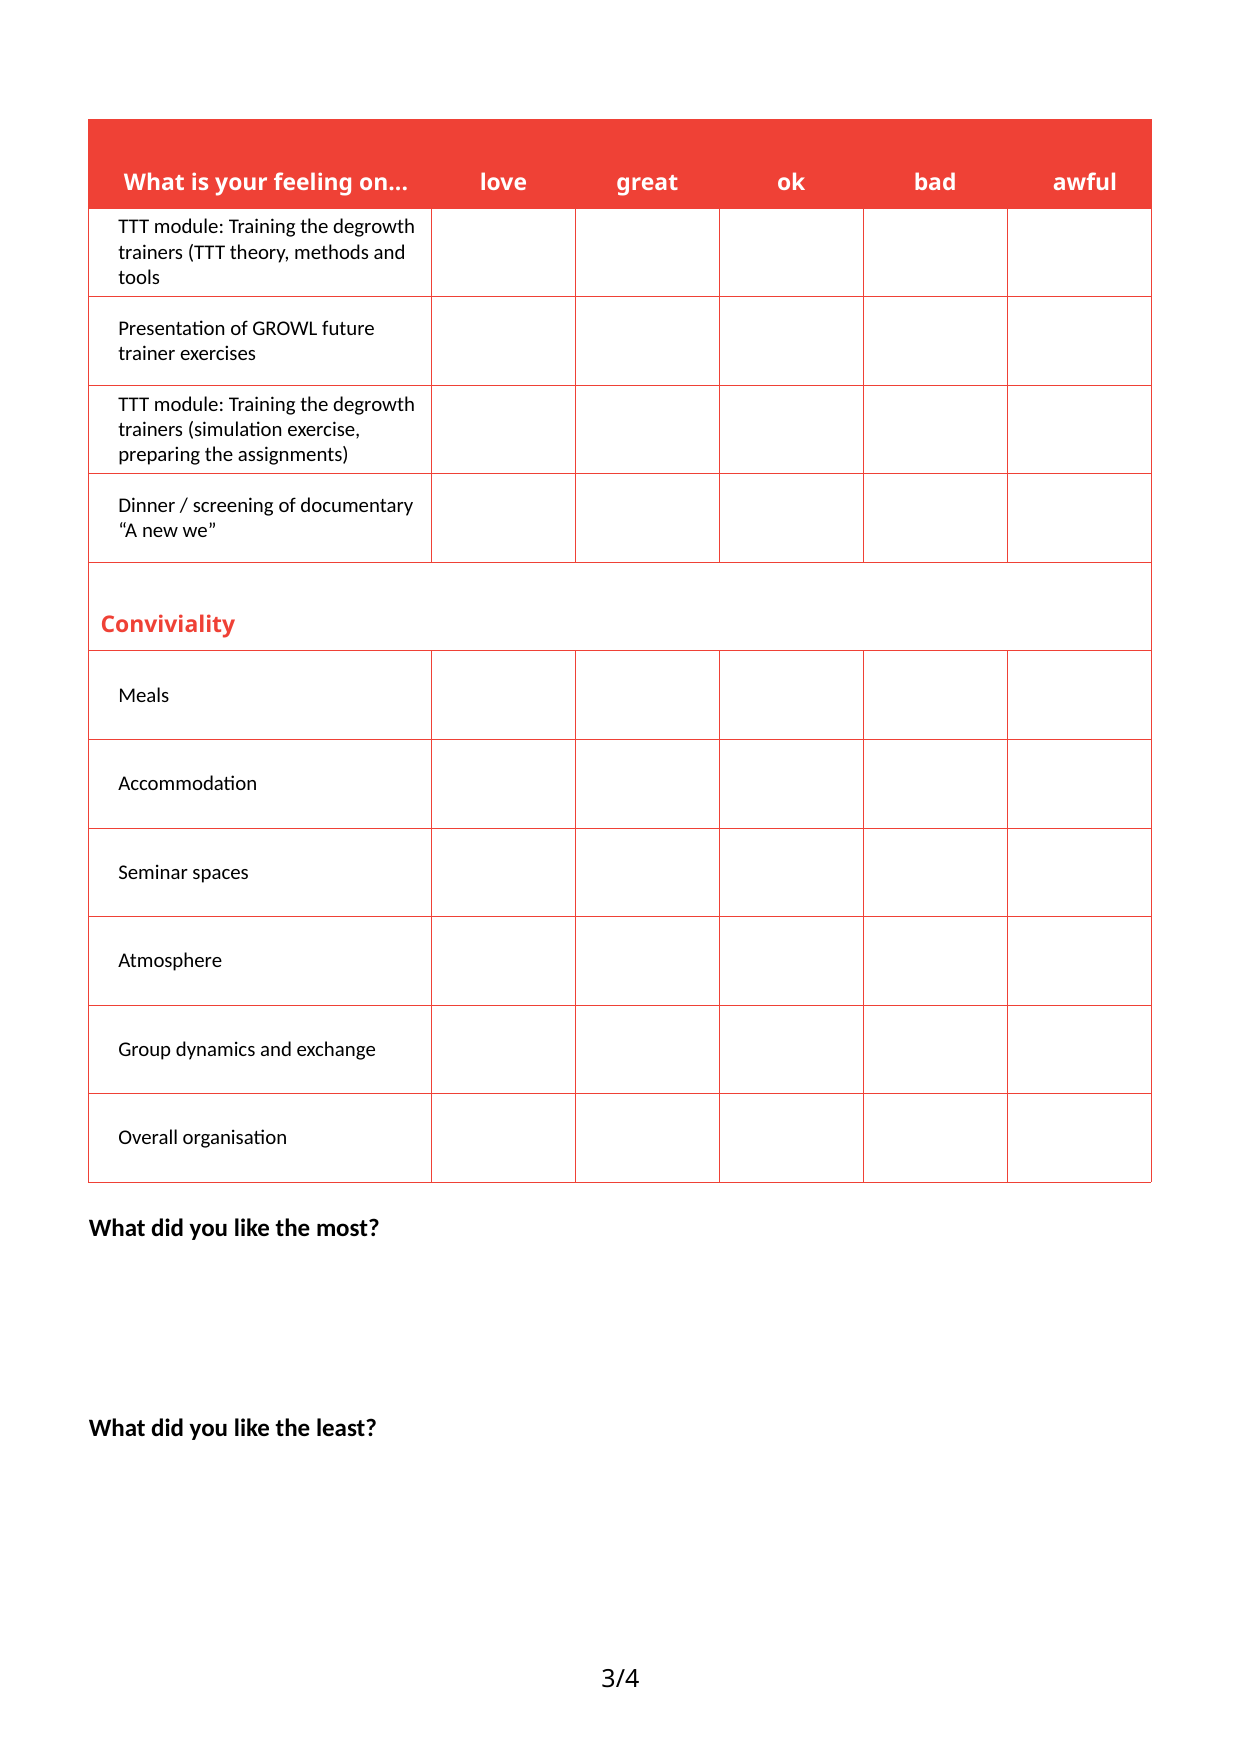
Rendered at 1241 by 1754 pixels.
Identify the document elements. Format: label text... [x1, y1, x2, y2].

table_cell [1008, 917, 1151, 1004]
table_header great [576, 120, 719, 208]
table_cell [720, 740, 863, 827]
table_cell [864, 740, 1007, 827]
table_cell [576, 209, 719, 296]
table_cell [864, 1094, 1007, 1182]
table_cell [864, 386, 1007, 473]
table_cell [1008, 740, 1151, 827]
table_cell Group dynamics and exchange [89, 1006, 431, 1093]
table_cell [720, 386, 863, 473]
table_cell [1008, 1094, 1151, 1182]
table_header What is your feeling on... [89, 120, 431, 208]
table_cell Overall organisation [89, 1094, 431, 1182]
table_cell [576, 297, 719, 385]
table_cell [864, 474, 1007, 562]
table_cell [576, 1006, 719, 1093]
table_cell [576, 917, 719, 1004]
table_cell [576, 386, 719, 473]
table_cell [864, 917, 1007, 1004]
table_cell [864, 651, 1007, 739]
table_cell [1008, 209, 1151, 296]
table_cell [576, 651, 719, 739]
table_cell [576, 1094, 719, 1182]
table_cell [720, 917, 863, 1004]
table_cell Meals [89, 651, 431, 739]
table_cell [432, 474, 575, 562]
table_cell [432, 651, 575, 739]
table_cell Seminar spaces [89, 829, 431, 916]
text What did you like the least? [88, 1412, 1152, 1442]
table_cell [432, 829, 575, 916]
table_cell [720, 1094, 863, 1182]
table_cell [720, 474, 863, 562]
table_cell TTT module: Training the degrowth trainers (simulation exercise, preparing the assignments) [89, 386, 431, 473]
table_cell Presentation of GROWL future trainer exercises [89, 297, 431, 385]
table_cell [576, 829, 719, 916]
table_cell Conviviality [89, 563, 1151, 650]
table_cell [864, 297, 1007, 385]
table_cell [720, 651, 863, 739]
table_cell [864, 209, 1007, 296]
table_cell Dinner / screening of documentary “A new we” [89, 474, 431, 562]
table_cell [576, 474, 719, 562]
table_cell [1008, 474, 1151, 562]
table_cell [720, 829, 863, 916]
table_header love [432, 120, 575, 208]
table_cell [1008, 1006, 1151, 1093]
table_cell [1008, 651, 1151, 739]
table_cell TTT module: Training the degrowth trainers (TTT theory, methods and tools [89, 209, 431, 296]
table_cell [432, 917, 575, 1004]
table_cell [1008, 386, 1151, 473]
table_header awful [1008, 120, 1151, 208]
table_cell Atmosphere [89, 917, 431, 1004]
table_cell Accommodation [89, 740, 431, 827]
table_cell [432, 1094, 575, 1182]
table_cell [1008, 829, 1151, 916]
table_cell [432, 1006, 575, 1093]
table_cell [720, 1006, 863, 1093]
table_cell [720, 297, 863, 385]
table_cell [864, 1006, 1007, 1093]
table_cell [432, 209, 575, 296]
table_header ok [720, 120, 863, 208]
table_cell [432, 386, 575, 473]
table_cell [432, 740, 575, 827]
text What did you like the most? [88, 1182, 1152, 1243]
table_cell [1008, 297, 1151, 385]
table_cell [864, 829, 1007, 916]
table_cell [576, 740, 719, 827]
table_cell [720, 209, 863, 296]
table_header bad [864, 120, 1007, 208]
table_cell [432, 297, 575, 385]
